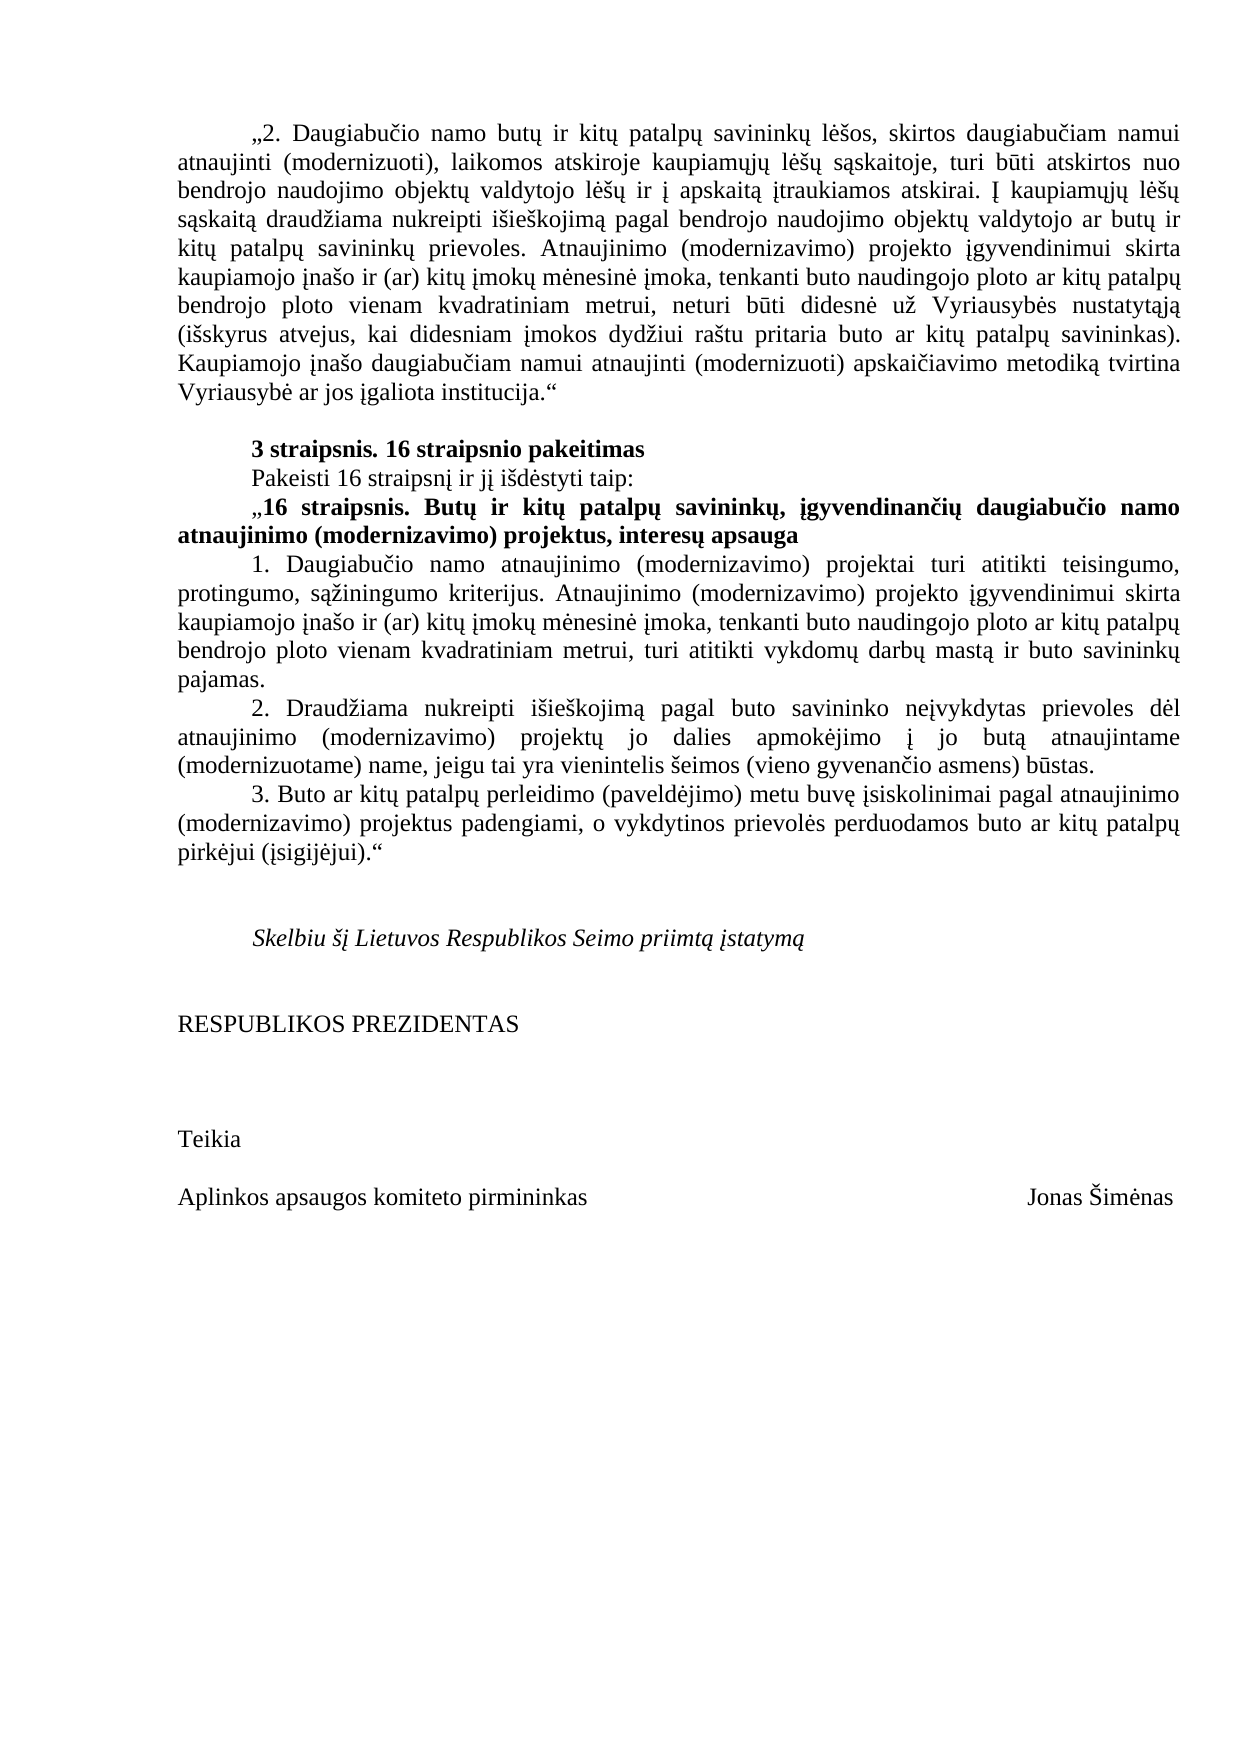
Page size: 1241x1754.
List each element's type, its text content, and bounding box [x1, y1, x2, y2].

text Teikia [177, 1124, 1181, 1153]
text RESPUBLIKOS PREZIDENTAS [177, 1009, 1181, 1038]
text Aplinkos apsaugos komiteto pirmininkas Jonas Šimėnas [177, 1182, 1181, 1211]
text 3. Buto ar kitų patalpų perleidimo (paveldėjimo) metu buvę įsiskolinimai pagal atnaujinimo (modernizavimo) projektus padengiami, o vykdytinos prievolės perduodamos buto ar kitų patalpų pirkėjui (įsigijėjui).“ [177, 779, 1181, 866]
text 2. Draudžiama nukreipti išieškojimą pagal buto savininko neįvykdytas prievoles dėl atnaujinimo (modernizavimo) projektų jo dalies apmokėjimo į jo butą atnaujintame (modernizuotame) name, jeigu tai yra vienintelis šeimos (vieno gyvenančio asmens) būstas. [177, 693, 1181, 779]
text „2. Daugiabučio namo butų ir kitų patalpų savininkų lėšos, skirtos daugiabučiam namui atnaujinti (modernizuoti), laikomos atskiroje kaupiamųjų lėšų sąskaitoje, turi būti atskirtos nuo bendrojo naudojimo objektų valdytojo lėšų ir į apskaitą įtraukiamos atskirai. Į kaupiamųjų lėšų sąskaitą draudžiama nukreipti išieškojimą pagal bendrojo naudojimo objektų valdytojo ar butų ir kitų patalpų savininkų prievoles. Atnaujinimo (modernizavimo) projekto įgyvendinimui skirta kaupiamojo įnašo ir (ar) kitų įmokų mėnesinė įmoka, tenkanti buto naudingojo ploto ar kitų patalpų bendrojo ploto vienam kvadratiniam metrui, neturi būti didesnė už Vyriausybės nustatytąją (išskyrus atvejus, kai didesniam įmokos dydžiui raštu pritaria buto ar kitų patalpų savininkas). Kaupiamojo įnašo daugiabučiam namui atnaujinti (modernizuoti) apskaičiavimo metodiką tvirtina Vyriausybė ar jos įgaliota institucija.“ [177, 118, 1181, 406]
text Skelbiu šį Lietuvos Respublikos Seimo priimtą įstatymą [177, 923, 1181, 952]
text „16 straipsnis. Butų ir kitų patalpų savininkų, įgyvendinančių daugiabučio namo atnaujinimo (modernizavimo) projektus, interesų apsauga [177, 492, 1181, 549]
text 3 straipsnis. 16 straipsnio pakeitimas [177, 434, 1181, 463]
text 1. Daugiabučio namo atnaujinimo (modernizavimo) projektai turi atitikti teisingumo, protingumo, sąžiningumo kriterijus. Atnaujinimo (modernizavimo) projekto įgyvendinimui skirta kaupiamojo įnašo ir (ar) kitų įmokų mėnesinė įmoka, tenkanti buto naudingojo ploto ar kitų patalpų bendrojo ploto vienam kvadratiniam metrui, turi atitikti vykdomų darbų mastą ir buto savininkų pajamas. [177, 549, 1181, 693]
text Pakeisti 16 straipsnį ir jį išdėstyti taip: [177, 463, 1181, 492]
